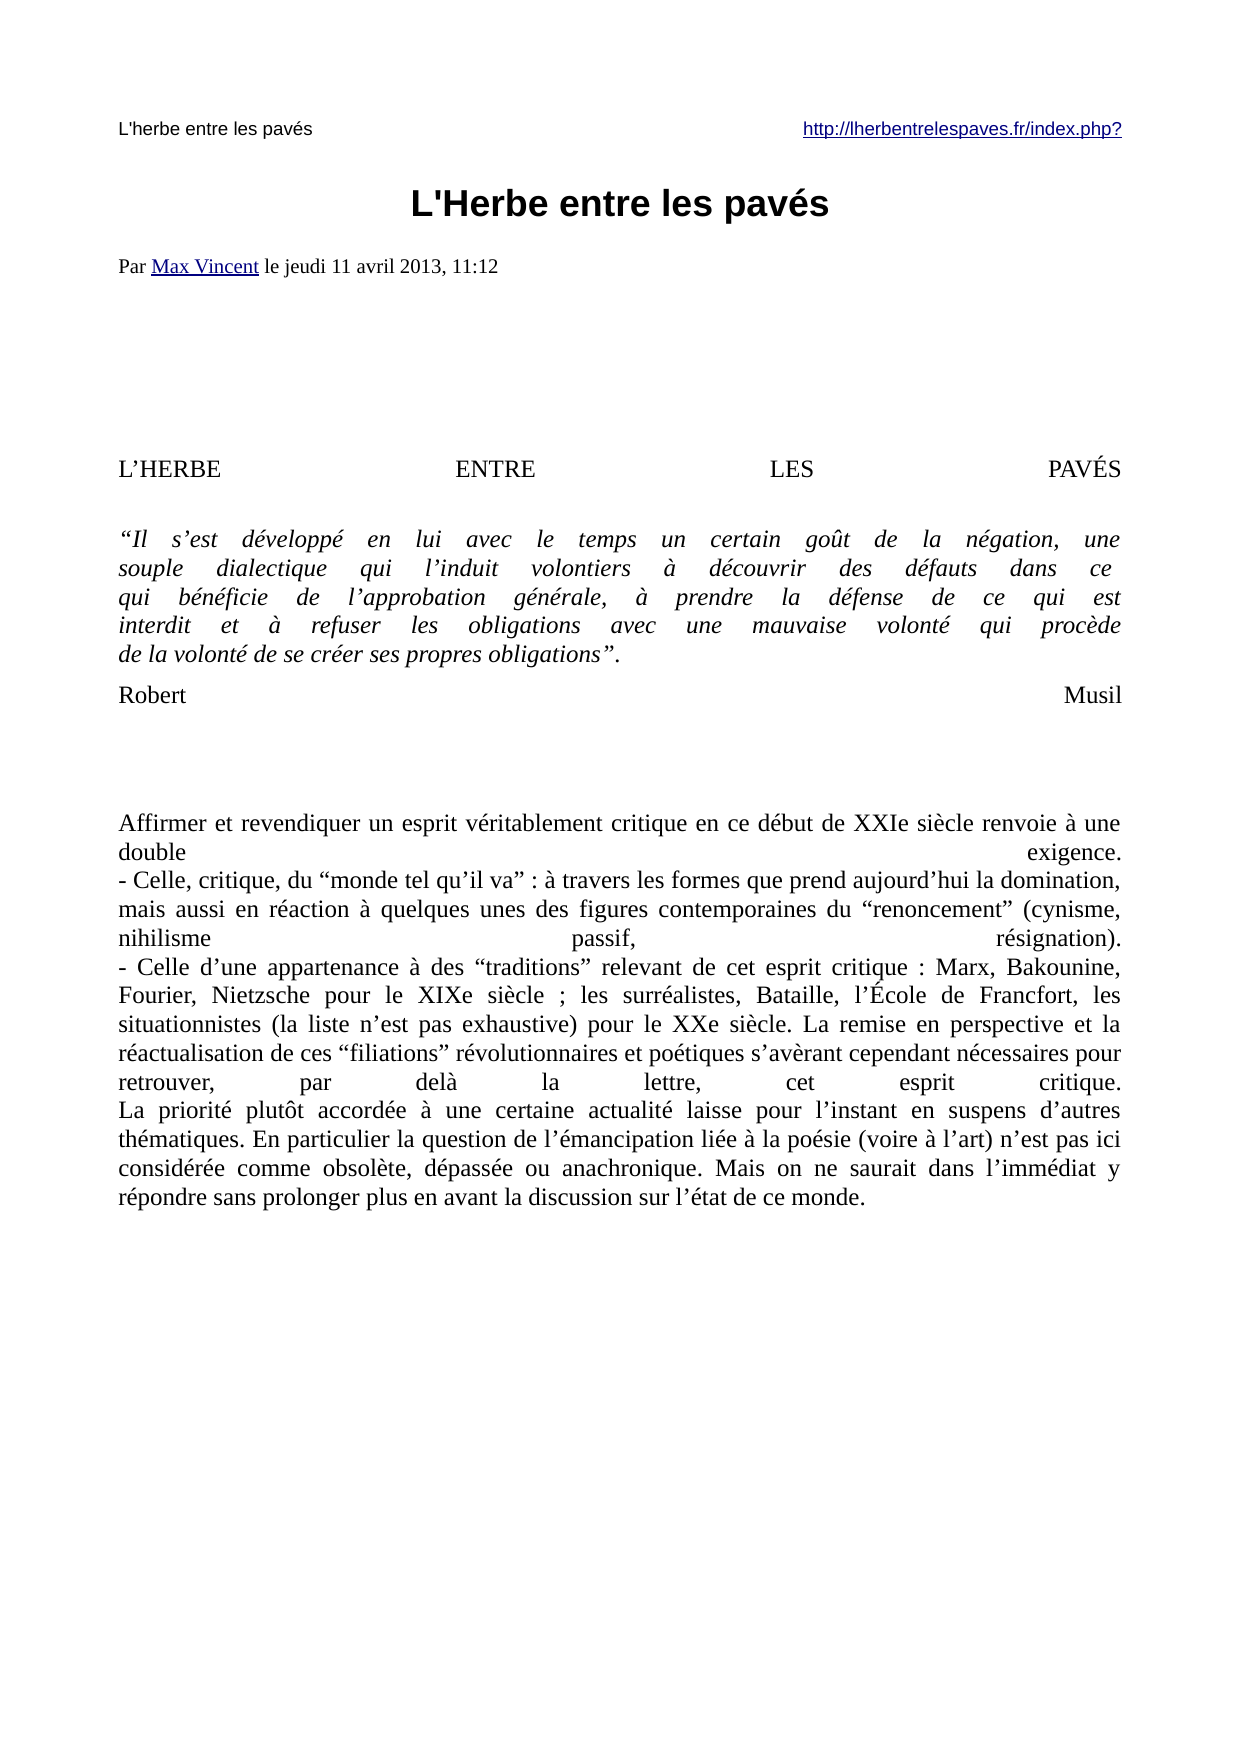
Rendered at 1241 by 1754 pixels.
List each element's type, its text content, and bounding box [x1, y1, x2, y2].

text L'herbe entre les pavés http://lherbentrelespaves.fr/index.php? [118, 118, 1122, 140]
text Affirmer et revendiquer un esprit véritablement critique en ce début de XXIe siècle renvoie à une double exigence. - Celle, critique, du “monde tel qu’il va” : à travers les formes que prend aujourd’hui la domination, mais aussi en réaction à quelques unes des figures contemporaines du “renoncement” (cynisme, nihilisme passif, résignation). - Celle d’une appartenance à des “traditions” relevant de cet esprit critique : Marx, Bakounine, Fourier, Nietzsche pour le XIXe siècle ; les surréalistes, Bataille, l’École de Francfort, les situationnistes (la liste n’est pas exhaustive) pour le XXe siècle. La remise en perspective et la réactualisation de ces “filiations” révolutionnaires et poétiques s’avèrant cependant nécessaires pour retrouver, par delà la lettre, cet esprit critique. La priorité plutôt accordée à une certaine actualité laisse pour l’instant en suspens d’autres thématiques. En particulier la question de l’émancipation liée à la poésie (voire à l’art) n’est pas ici considérée comme obsolète, dépassée ou anachronique. Mais on ne saurait dans l’immédiat y répondre sans prolonger plus en avant la discussion sur l’état de ce monde. [118, 808, 1122, 1211]
text Par Max Vincent le jeudi 11 avril 2013, 11:12 [118, 254, 1122, 278]
text L’HERBE ENTRE LES PAVÉS [118, 454, 1122, 512]
text Robert Musil [118, 681, 1122, 796]
text “Il s’est développé en lui avec le temps un certain goût de la négation, une souple dialectique qui l’induit volontiers à découvrir des défauts dans ce qui bénéficie de l’approbation générale, à prendre la défense de ce qui est interdit et à refuser les obligations avec une mauvaise volonté qui procède de la volonté de se créer ses propres obligations”. [118, 524, 1122, 668]
title L'Herbe entre les pavés [118, 181, 1122, 224]
